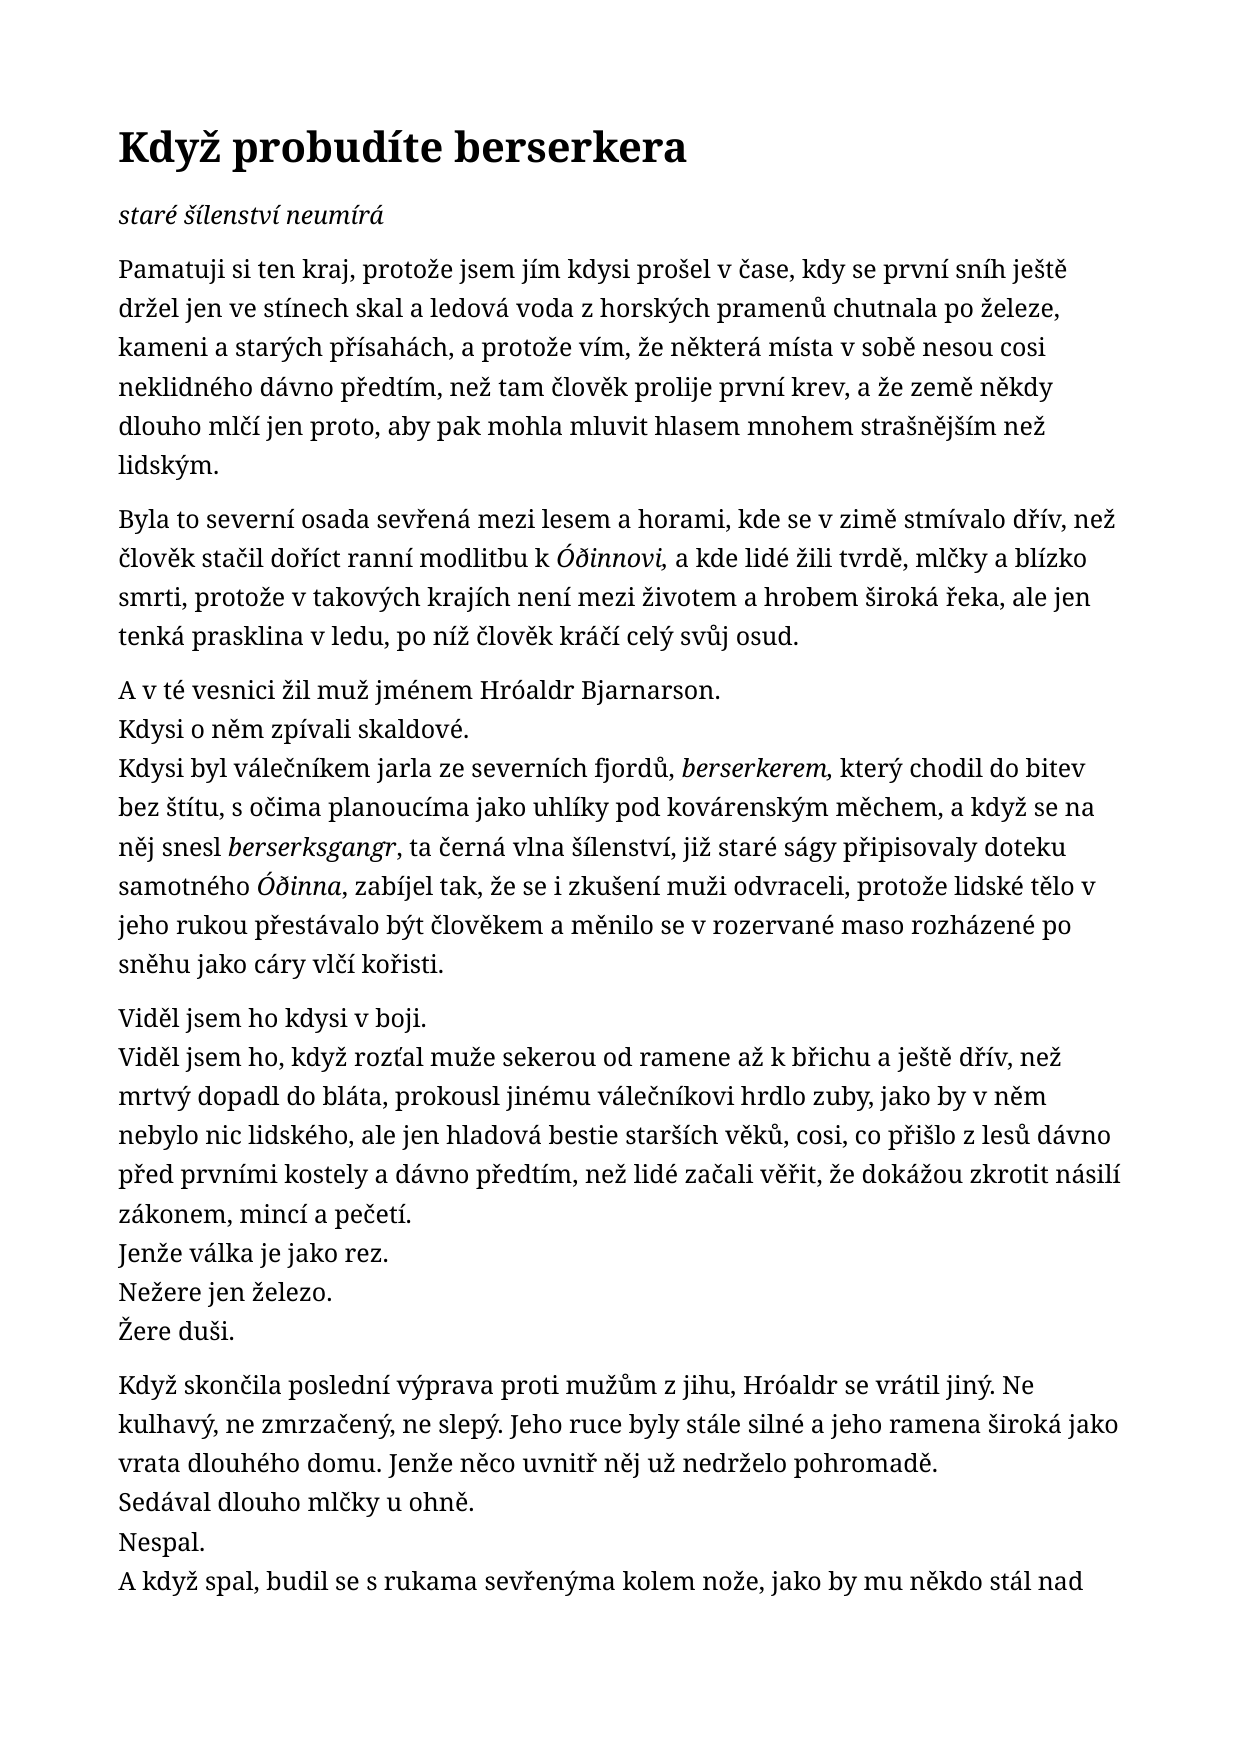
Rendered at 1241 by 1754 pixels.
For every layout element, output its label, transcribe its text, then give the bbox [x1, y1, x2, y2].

text Když skončila poslední výprava proti mužům z jihu, Hróaldr se vrátil jiný. Ne kulhavý, ne zmrzačený, ne slepý. Jeho ruce byly stále silné a jeho ramena široká jako vrata dlouhého domu. Jenže něco uvnitř něj už nedrželo pohromadě. Sedával dlouho mlčky u ohně. Nespal. A když spal, budil se s rukama sevřenýma kolem nože, jako by mu někdo stál nad [118, 1367, 1122, 1597]
text A v té vesnici žil muž jménem Hróaldr Bjarnarson. Kdysi o něm zpívali skaldové. Kdysi byl válečníkem jarla ze severních fjordů, berserkerem, který chodil do bitev bez štítu, s očima planoucíma jako uhlíky pod kovárenským měchem, a když se na něj snesl berserksgangr, ta černá vlna šílenství, již staré ságy připisovaly doteku samotného Óðinna, zabíjel tak, že se i zkušení muži odvraceli, protože lidské tělo v jeho rukou přestávalo být člověkem a měnilo se v rozervané maso rozházené po sněhu jako cáry vlčí kořisti. [118, 672, 1122, 981]
text Byla to severní osada sevřená mezi lesem a horami, kde se v zimě stmívalo dřív, než člověk stačil doříct ranní modlitbu k Óðinnovi, a kde lidé žili tvrdě, mlčky a blízko smrti, protože v takových krajích není mezi životem a hrobem široká řeka, ale jen tenká prasklina v ledu, po níž člověk kráčí celý svůj osud. [118, 501, 1122, 653]
subtitle staré šílenství neumírá [118, 198, 1122, 232]
text Viděl jsem ho kdysi v boji. Viděl jsem ho, když rozťal muže sekerou od ramene až k břichu a ještě dřív, než mrtvý dopadl do bláta, prokousl jinému válečníkovi hrdlo zuby, jako by v něm nebylo nic lidského, ale jen hladová bestie starších věků, cosi, co přišlo z lesů dávno před prvními kostely a dávno předtím, než lidé začali věřit, že dokážou zkrotit násilí zákonem, mincí a pečetí. Jenže válka je jako rez. Nežere jen železo. Žere duši. [118, 1000, 1122, 1348]
text Pamatuji si ten kraj, protože jsem jím kdysi prošel v čase, kdy se první sníh ještě držel jen ve stínech skal a ledová voda z horských pramenů chutnala po železe, kameni a starých přísahách, a protože vím, že některá místa v sobě nesou cosi neklidného dávno předtím, než tam člověk prolije první krev, a že země někdy dlouho mlčí jen proto, aby pak mohla mluvit hlasem mnohem strašnějším než lidským. [118, 252, 1122, 482]
subtitle Když probudíte berserkera [118, 118, 1122, 175]
